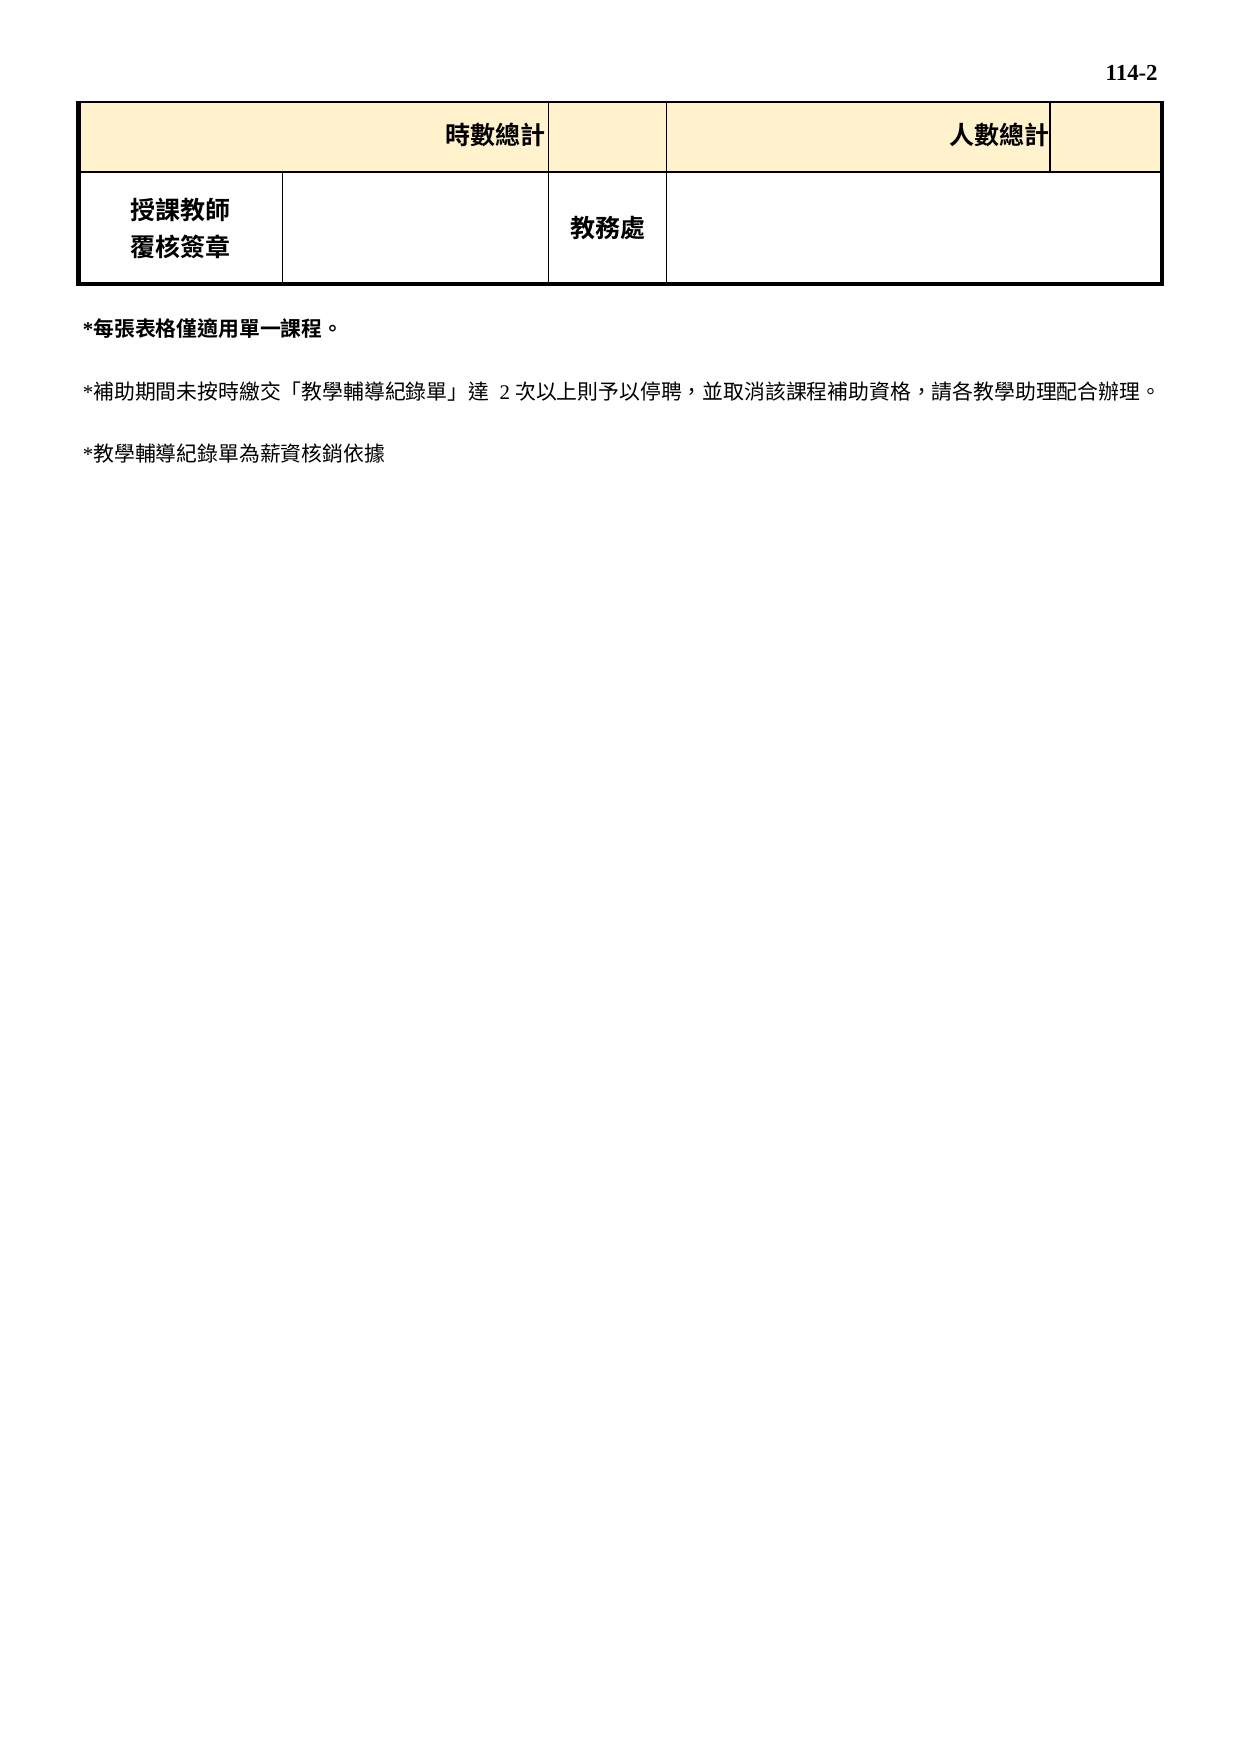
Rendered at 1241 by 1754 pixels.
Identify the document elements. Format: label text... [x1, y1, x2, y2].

text *每張表格僅適用單一課程。 [83, 286, 1157, 348]
text *補助期間未按時繳交「教學輔導紀錄單」達 2 次以上則予以停聘，並取消該課程補助資格，請各教學助理配合辦理。 [83, 348, 1157, 411]
table_cell 時數總計 [81, 103, 548, 171]
table_cell 授課教師 覆核簽章 [81, 173, 282, 281]
table_cell 人數總計 [667, 103, 1049, 171]
text *教學輔導紀錄單為薪資核銷依據 [83, 411, 1157, 473]
table_cell [549, 103, 666, 171]
table_cell [667, 173, 1160, 281]
table_cell [283, 173, 548, 281]
table_cell [1051, 103, 1160, 171]
table_cell 教務處 [549, 173, 666, 281]
